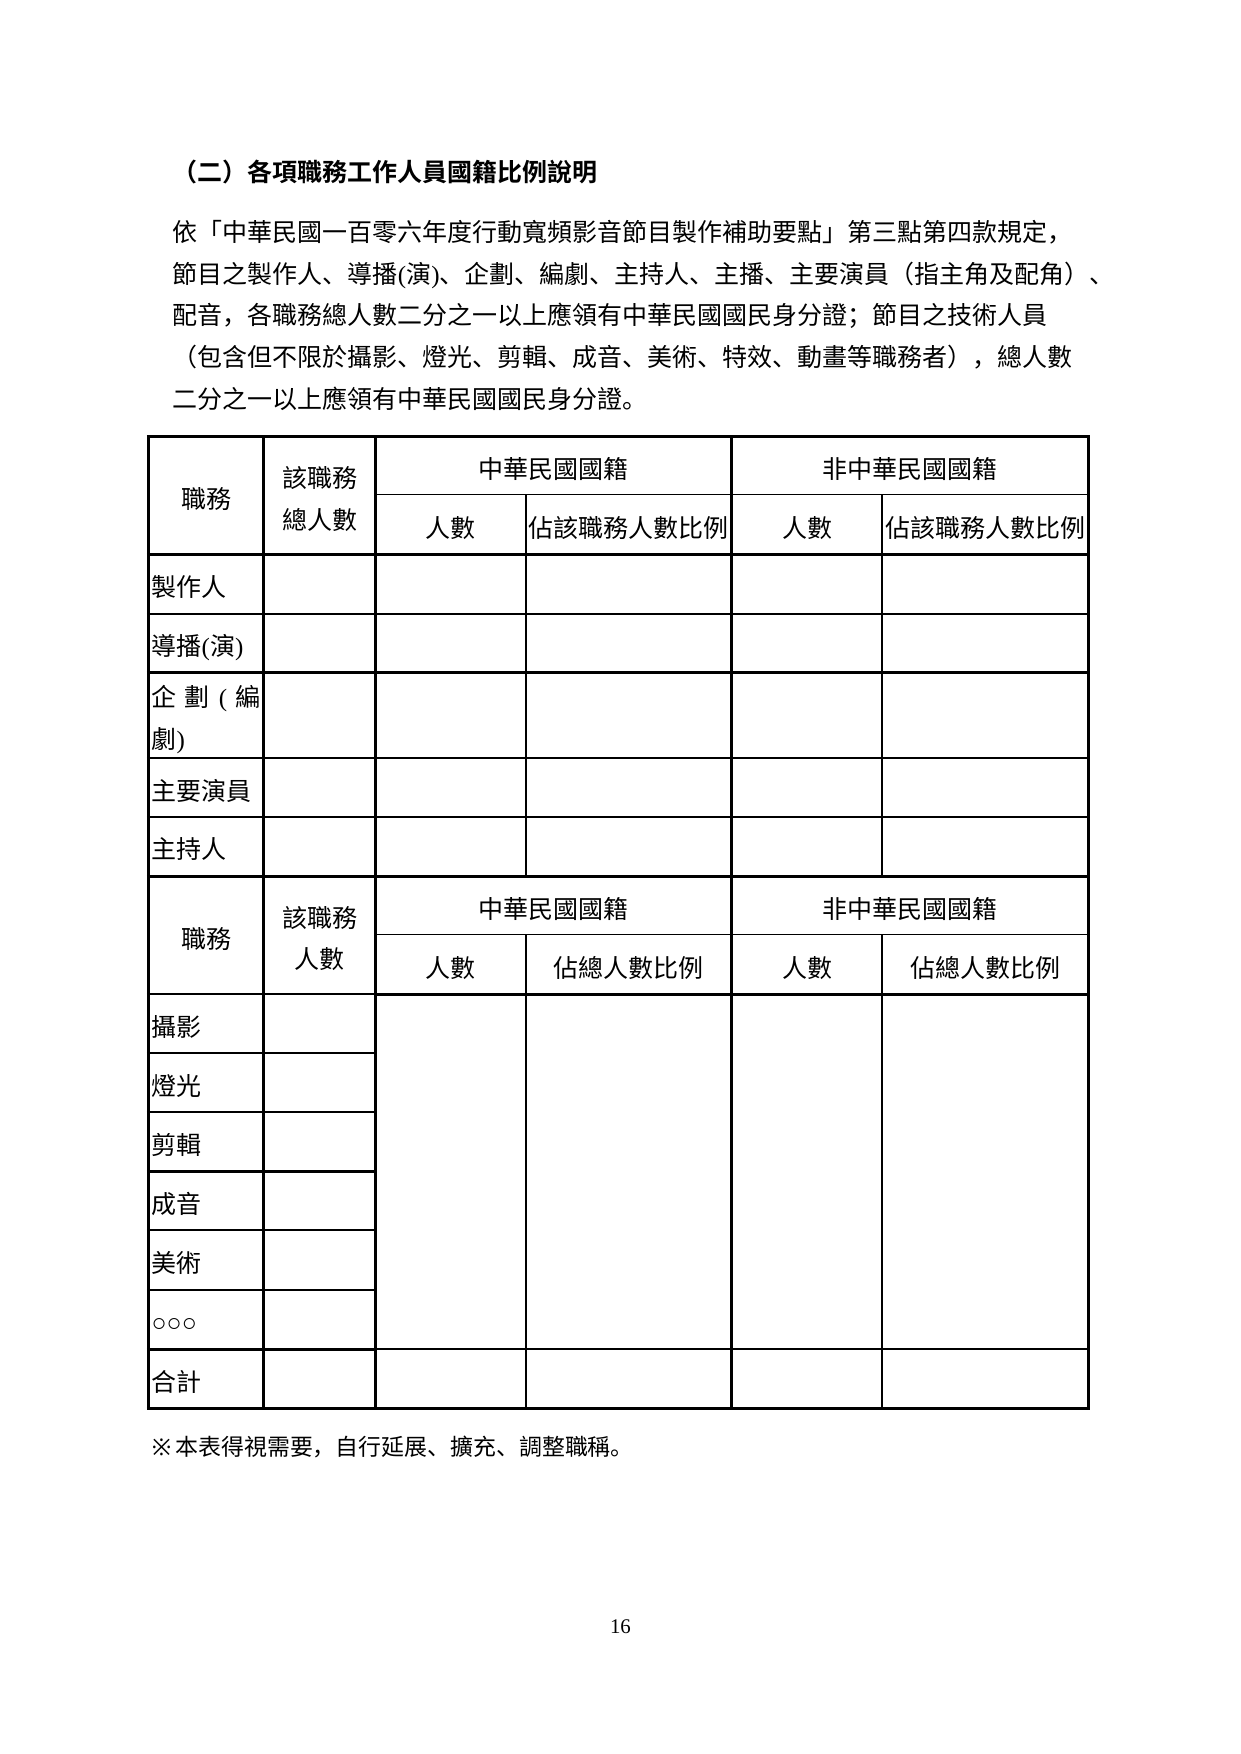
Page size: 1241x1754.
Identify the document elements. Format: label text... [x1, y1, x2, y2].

text （二）各項職務工作人員國籍比例說明 [173, 148, 1092, 189]
table_cell [265, 759, 374, 816]
table_cell 剪輯 [150, 1113, 262, 1170]
table_cell 人數 [733, 495, 881, 553]
table_cell 合計 [150, 1351, 262, 1407]
table_cell [377, 674, 525, 757]
table_cell 該職務 人數 [265, 878, 374, 993]
table_cell [377, 1350, 525, 1407]
table_cell 佔總人數比例 [883, 935, 1087, 993]
table_cell 燈光 [150, 1054, 262, 1111]
table_cell [265, 1231, 374, 1288]
table_cell [377, 615, 525, 671]
table_cell 佔總人數比例 [527, 935, 730, 993]
table_cell [733, 818, 881, 875]
table_cell [265, 818, 374, 875]
table_cell [527, 674, 730, 757]
table_cell [527, 759, 730, 816]
table_cell [527, 818, 730, 875]
table_cell 成音 [150, 1173, 262, 1229]
table_header 非中華民國國籍 [733, 438, 1087, 494]
table_cell 人數 [377, 495, 525, 553]
table_cell [265, 995, 374, 1052]
table_cell 攝影 [150, 995, 262, 1052]
table_cell [265, 674, 374, 757]
table_cell [883, 759, 1087, 816]
table_cell [733, 556, 881, 612]
table_header 職務 [150, 438, 262, 553]
table_cell [265, 615, 374, 671]
table_cell [527, 1350, 730, 1407]
table_cell [527, 996, 730, 1347]
table_header 該職務 總人數 [265, 438, 374, 553]
table_cell [265, 1291, 374, 1347]
table_cell 企劃(編劇) [150, 674, 262, 757]
table_cell 導播(演) [150, 615, 262, 671]
table_cell [265, 556, 374, 612]
text ※本表得視需要，自行延展、擴充、調整職稱。 [148, 1428, 1092, 1462]
table_cell 職務 [150, 878, 262, 993]
table_cell [733, 674, 881, 757]
table_cell [527, 556, 730, 612]
table_cell [265, 1173, 374, 1229]
table_cell 人數 [733, 935, 881, 993]
table_cell [883, 556, 1087, 612]
table_cell [265, 1113, 374, 1170]
text 依「中華民國一百零六年度行動寬頻影音節目製作補助要點」第三點第四款規定，節目之製作人、導播(演)、企劃、編劇、主持人、主播、主要演員（指主角及配角）、配音，各職務總人數二分之一以上應領有中華民國國民身分證；節目之技術人員（包含但不限於攝影、燈光、剪輯、成音、美術、特效、動畫等職務者），總人數二分之一以上應領有中華民國國民身分證。 [173, 208, 1092, 416]
table_cell [733, 1350, 881, 1407]
table_cell [883, 818, 1087, 875]
table_cell [733, 996, 881, 1347]
table_cell [527, 615, 730, 671]
table_cell 佔該職務人數比例 [883, 495, 1087, 553]
table_cell 佔該職務人數比例 [527, 495, 730, 553]
table_cell 人數 [377, 935, 525, 993]
table_cell [377, 556, 525, 612]
table_cell 主要演員 [150, 759, 262, 816]
table_cell 中華民國國籍 [377, 878, 730, 934]
table_cell 非中華民國國籍 [733, 878, 1087, 934]
table_cell [883, 674, 1087, 757]
table_cell [265, 1054, 374, 1111]
table_header 中華民國國籍 [377, 438, 730, 494]
table_cell [733, 759, 881, 816]
table_cell 主持人 [150, 818, 262, 875]
table_cell [377, 996, 525, 1347]
table_cell [883, 996, 1087, 1347]
table_cell [733, 615, 881, 671]
table_cell 製作人 [150, 556, 262, 612]
table_cell ○○○ [150, 1291, 262, 1347]
table_cell [377, 818, 525, 875]
table_cell [883, 1350, 1087, 1407]
table_cell [377, 759, 525, 816]
table_cell 美術 [150, 1231, 262, 1288]
table_cell [265, 1351, 374, 1407]
table_cell [883, 615, 1087, 671]
